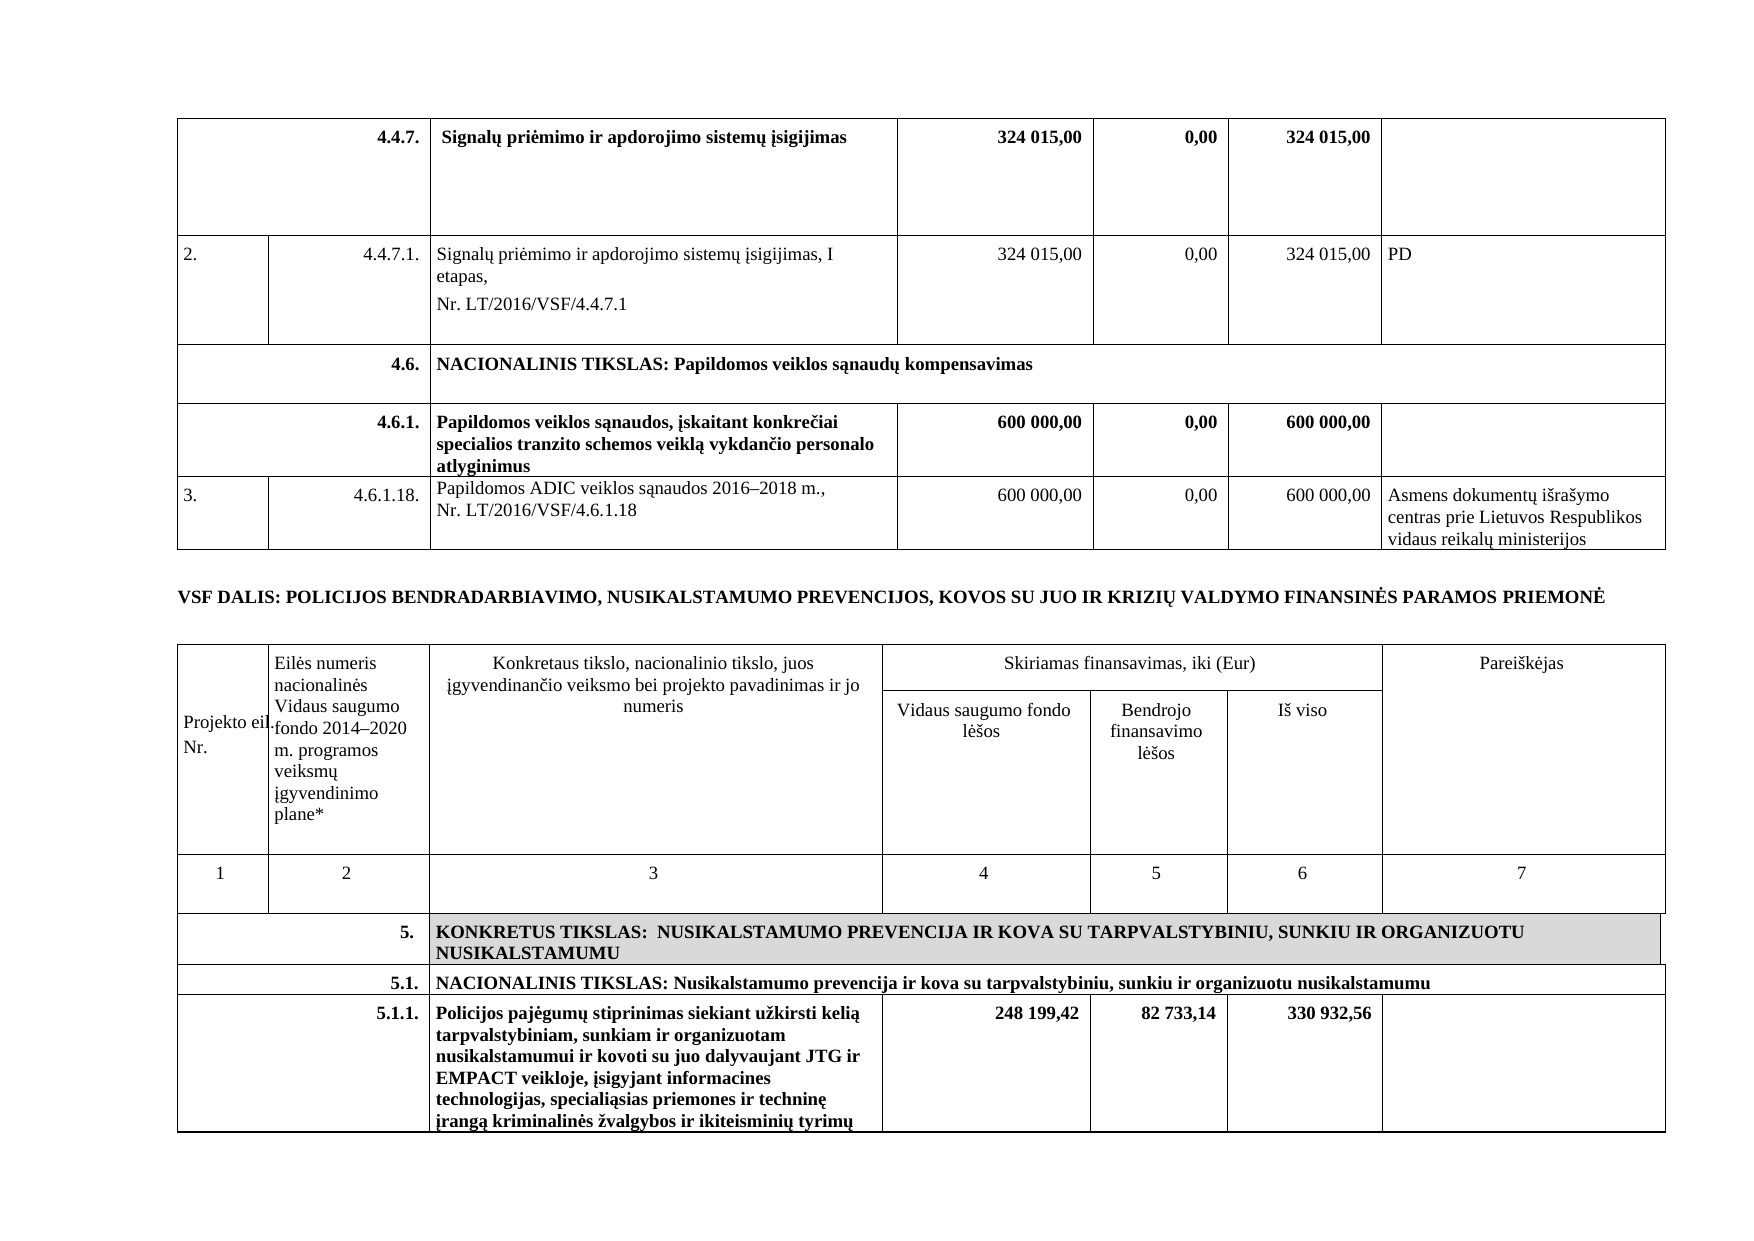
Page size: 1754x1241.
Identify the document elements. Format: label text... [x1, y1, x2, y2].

table_cell Papildomos ADIC veiklos sąnaudos 2016–2018 m., Nr. LT/2016/VSF/4.6.1.18 [431, 477, 897, 549]
table_cell 2 [269, 855, 429, 912]
table_cell [1382, 119, 1665, 234]
table_cell Signalų priėmimo ir apdorojimo sistemų įsigijimas, I etapas, Nr. LT/2016/VSF/4.4.7.1 [431, 236, 897, 344]
table_cell 3. [178, 477, 268, 549]
table_cell NACIONALINIS TIKSLAS: Papildomos veiklos sąnaudų kompensavimas [431, 345, 1665, 403]
table_cell Asmens dokumentų išrašymo centras prie Lietuvos Respublikos vidaus reikalų ministerijos [1382, 477, 1665, 549]
table_cell Papildomos veiklos sąnaudos, įskaitant konkrečiai specialios tranzito schemos veiklą vykdančio personalo atlyginimus [431, 404, 897, 476]
table_cell [178, 119, 268, 234]
table_cell 5 [1091, 855, 1227, 912]
table_cell 330 932,56 [1228, 995, 1382, 1131]
table_cell 5.1. [178, 965, 429, 994]
table_cell 6 [1228, 855, 1382, 912]
table_cell 4.6. [178, 345, 430, 403]
table_cell [1382, 404, 1665, 476]
table_cell Vidaus saugumo fondo lėšos [883, 691, 1090, 854]
table_cell NACIONALINIS TIKSLAS: Nusikalstamumo prevencija ir kova su tarpvalstybiniu, sunkiu ir organizuotu nusikalstamumu [430, 965, 1665, 994]
table_cell 82 733,14 [1091, 995, 1227, 1131]
table_cell 0,00 [1094, 236, 1228, 344]
table_cell 1 [178, 855, 268, 912]
table_cell 600 000,00 [898, 404, 1093, 476]
table_cell KONKRETUS TIKSLAS: NUSIKALSTAMUMO PREVENCIJA IR KOVA SU TARPVALSTYBINIU, SUNKIU IR ORGANIZUOTU NUSIKALSTAMUMU [430, 914, 1660, 964]
table_cell 600 000,00 [898, 477, 1093, 549]
table_cell 2. [178, 236, 268, 344]
table_cell Policijos pajėgumų stiprinimas siekiant užkirsti kelią tarpvalstybiniam, sunkiam ir organizuotam nusikalstamumui ir kovoti su juo dalyvaujant JTG ir EMPACT veikloje, įsigyjant informacines technologijas, specialiąsias priemones ir techninę įrangą kriminalinės žvalgybos ir ikiteisminių tyrimų [430, 995, 882, 1131]
table_cell 5.1.1. [178, 995, 429, 1131]
table_cell [1383, 995, 1665, 1131]
table_cell 5. [178, 914, 429, 964]
table_header Projekto eil. Nr. [178, 645, 268, 854]
table_cell Signalų priėmimo ir apdorojimo sistemų įsigijimas [431, 119, 897, 234]
table_cell 324 015,00 [898, 236, 1093, 344]
table_cell 0,00 [1094, 404, 1228, 476]
table_cell 4.6.1. [178, 404, 430, 476]
table_cell Iš viso [1228, 691, 1382, 854]
table_header Konkretaus tikslo, nacionalinio tikslo, juos įgyvendinančio veiksmo bei projekto pavadinimas ir jo numeris [430, 645, 882, 854]
table_cell 324 015,00 [1229, 236, 1381, 344]
table_cell PD [1382, 236, 1665, 344]
table_header Eilės numeris nacionalinės Vidaus saugumo fondo 2014–2020 m. programos veiksmų įgyvendinimo plane* [269, 645, 429, 854]
table_cell 324 015,00 [1229, 119, 1381, 234]
table_header Skiriamas finansavimas, iki (Eur) [883, 645, 1382, 690]
table_cell 0,00 [1094, 119, 1228, 234]
table_cell 0,00 [1094, 477, 1228, 549]
table_cell 7 [1383, 855, 1665, 912]
table_cell 4.4.7. [269, 119, 430, 234]
table_cell 600 000,00 [1229, 404, 1381, 476]
table_cell Bendrojo finansavimo lėšos [1091, 691, 1227, 854]
table_cell 4.6.1.18. [269, 477, 430, 549]
table_cell 248 199,42 [883, 995, 1090, 1131]
table_cell 4 [883, 855, 1090, 912]
table_cell 4.4.7.1. [269, 236, 430, 344]
table_cell 324 015,00 [898, 119, 1093, 234]
table_header Pareiškėjas [1383, 645, 1665, 854]
text VSF DALIS: POLICIJOS BENDRADARBIAVIMO, NUSIKALSTAMUMO PREVENCIJOS, KOVOS SU JUO IR KRIZIŲ VALDYMO FINANSINĖS PARAMOS PRIEMONĖ [177, 586, 1665, 608]
table_cell 3 [430, 855, 882, 912]
table_cell 600 000,00 [1229, 477, 1381, 549]
